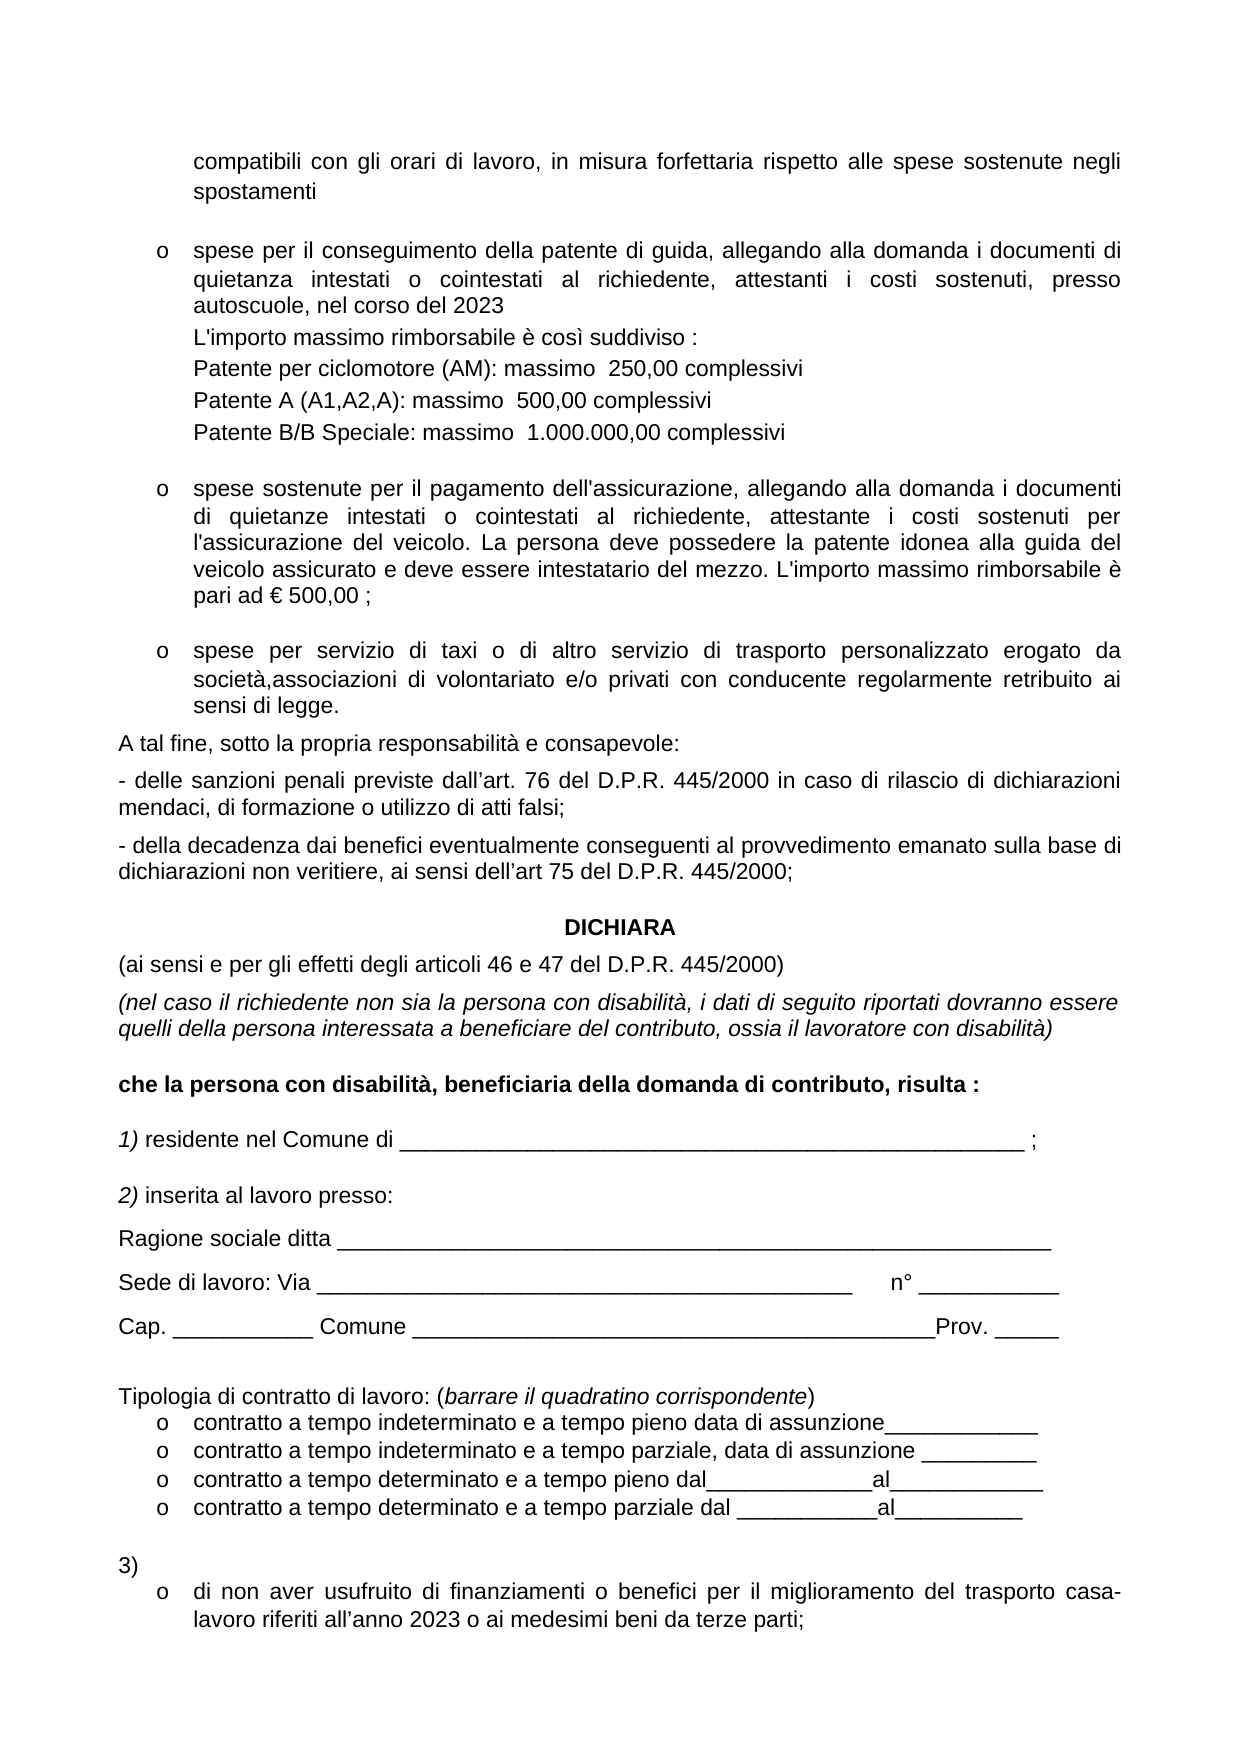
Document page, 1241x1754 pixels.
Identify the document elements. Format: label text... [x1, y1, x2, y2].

text Tipologia di contratto di lavoro: (barrare il quadratino corrispondente) [118, 1383, 1122, 1409]
list contratto a tempo indeterminato e a tempo pieno data di assunzione____________ [156, 1409, 1122, 1437]
text (nel caso il richiedente non sia la persona con disabilità, i dati di seguito riportati dovranno essere quelli della persona interessata a beneficiare del contributo, ossia il lavoratore con disabilità) [118, 989, 1122, 1042]
text DICHIARA [118, 913, 1122, 940]
text 1) residente nel Comune di _________________________________________________ ; [118, 1126, 1122, 1153]
list spese sostenute per il pagamento dell'assicurazione, allegando alla domanda i documenti di quietanze intestati o cointestati al richiedente, attestante i costi sostenuti per l'assicurazione del veicolo. La persona deve possedere la patente idonea alla guida del veicolo assicurato e deve essere intestatario del mezzo. L'importo massimo rimborsabile è pari ad € 500,00 ; [156, 474, 1122, 608]
text Patente B/B Speciale: massimo 1.000.000,00 complessivi [193, 419, 1122, 445]
text che la persona con disabilità, beneficiaria della domanda di contributo, risulta : [118, 1071, 1122, 1097]
list di non aver usufruito di finanziamenti o benefici per il miglioramento del trasporto casa-lavoro riferiti all’anno 2023 o ai medesimi beni da terze parti; [156, 1578, 1122, 1633]
list spese per servizio di taxi o di altro servizio di trasporto personalizzato erogato da società,associazioni di volontariato e/o privati con conducente regolarmente retribuito ai sensi di legge. [156, 637, 1122, 718]
list compatibili con gli orari di lavoro, in misura forfettaria rispetto alle spese sostenute negli spostamenti [156, 148, 1122, 204]
text Patente per ciclomotore (AM): massimo 250,00 complessivi [193, 355, 1122, 382]
list spese per il conseguimento della patente di guida, allegando alla domanda i documenti di quietanza intestati o cointestati al richiedente, attestanti i costi sostenuti, presso autoscuole, nel corso del 2023 [156, 237, 1122, 318]
text Patente A (A1,A2,A): massimo 500,00 complessivi [193, 387, 1122, 413]
text A tal fine, sotto la propria responsabilità e consapevole: [118, 730, 1122, 756]
text L'importo massimo rimborsabile è così suddiviso : [193, 324, 1122, 350]
text Cap. ___________ Comune _________________________________________Prov. _____ [118, 1313, 1122, 1339]
text - della decadenza dai benefici eventualmente conseguenti al provvedimento emanato sulla base di dichiarazioni non veritiere, ai sensi dell’art 75 del D.P.R. 445/2000; [118, 832, 1122, 884]
list contratto a tempo determinato e a tempo parziale dal ___________al__________ [156, 1494, 1122, 1522]
text - delle sanzioni penali previste dall’art. 76 del D.P.R. 445/2000 in caso di rilascio di dichiarazioni mendaci, di formazione o utilizzo di atti falsi; [118, 767, 1122, 820]
list contratto a tempo indeterminato e a tempo parziale, data di assunzione _________ [156, 1437, 1122, 1466]
text Ragione sociale ditta ________________________________________________________ [118, 1225, 1122, 1252]
text 3) [118, 1552, 1122, 1578]
text (ai sensi e per gli effetti degli articoli 46 e 47 del D.P.R. 445/2000) [118, 951, 1122, 977]
text Sede di lavoro: Via __________________________________________ n° ___________ [118, 1269, 1122, 1295]
list contratto a tempo determinato e a tempo pieno dal_____________al____________ [156, 1466, 1122, 1494]
text 2) inserita al lavoro presso: [118, 1182, 1122, 1208]
